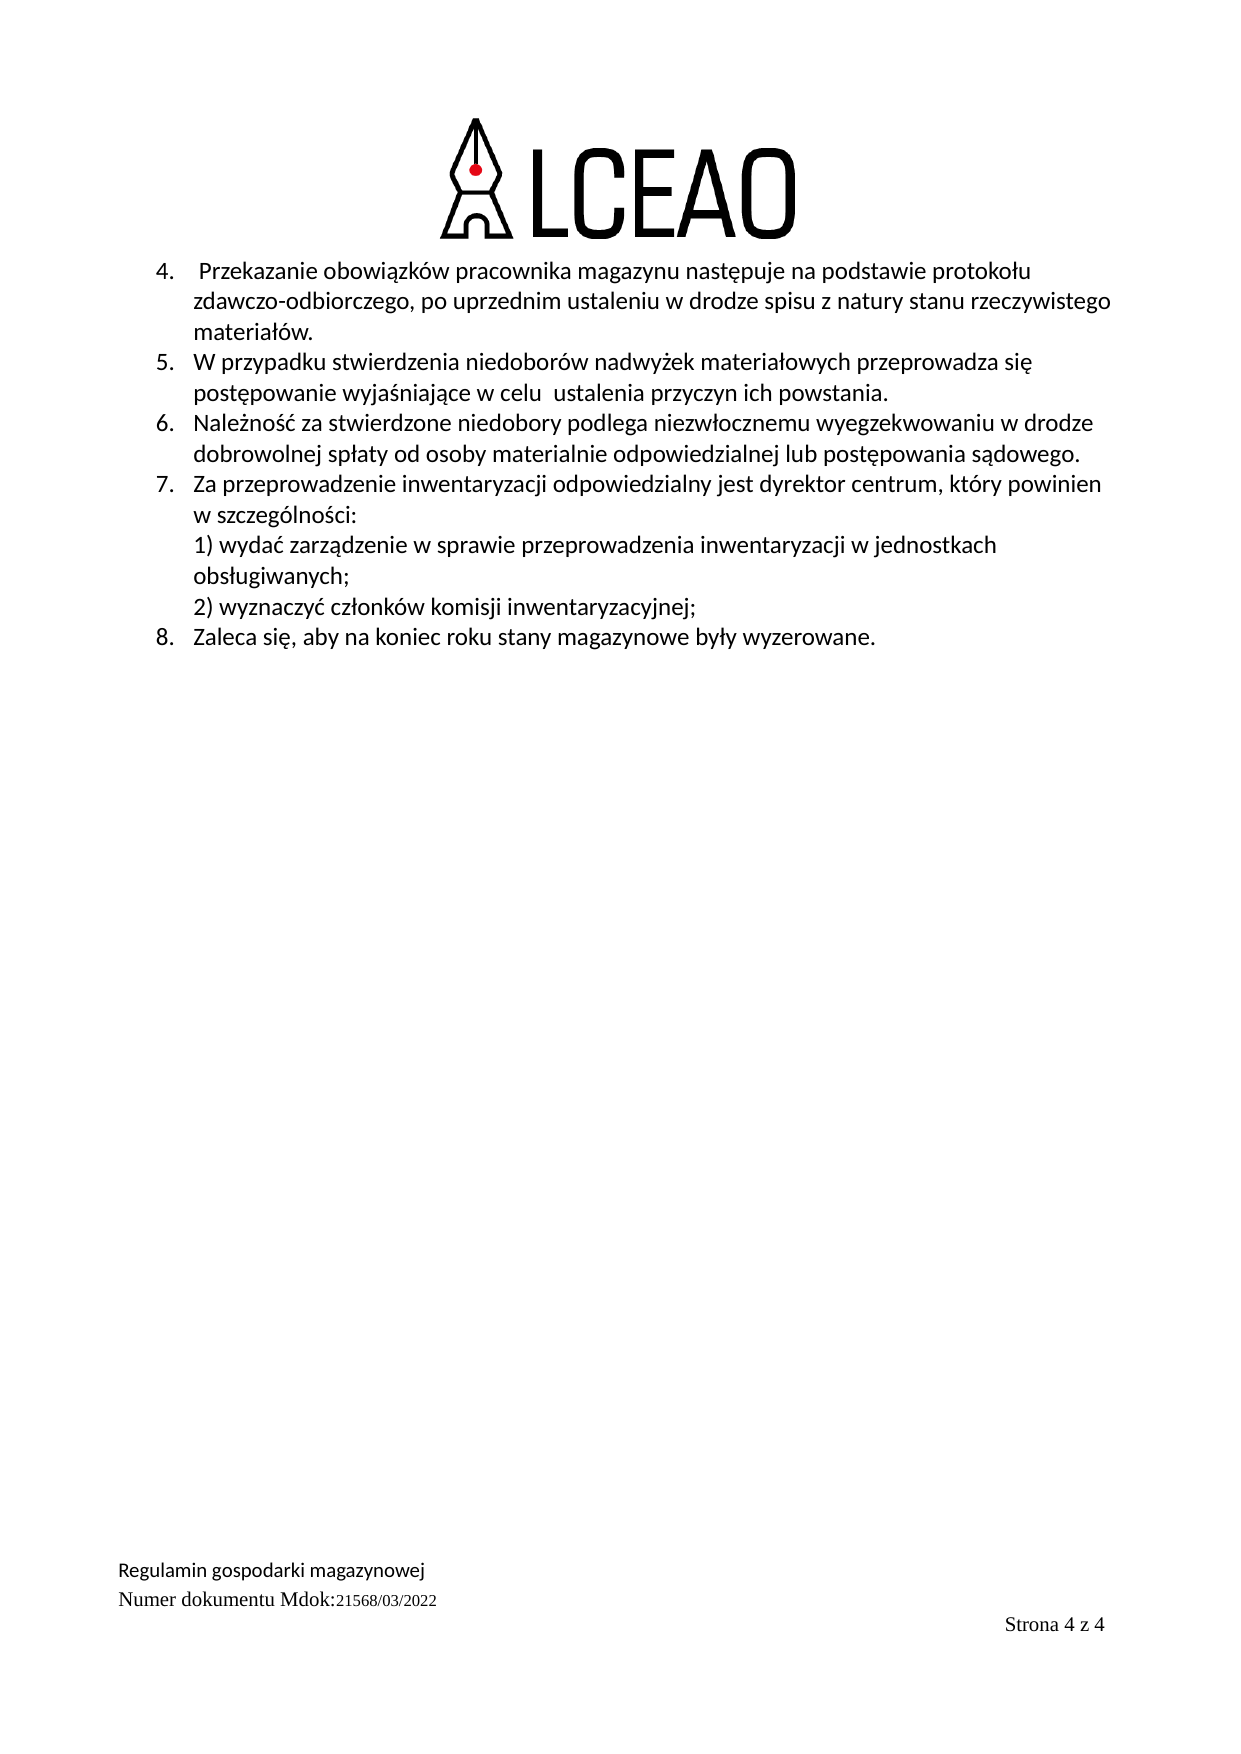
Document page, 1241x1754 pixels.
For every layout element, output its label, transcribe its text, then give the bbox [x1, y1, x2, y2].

list 2) wyznaczyć członków komisji inwentaryzacyjnej; [156, 591, 1122, 621]
list W przypadku stwierdzenia niedoborów nadwyżek materiałowych przeprowadza się postępowanie wyjaśniające w celu ustalenia przyczyn ich powstania. [156, 347, 1122, 408]
picture [118, 118, 1123, 255]
list Przekazanie obowiązków pracownika magazynu następuje na podstawie protokołu zdawczo-odbiorczego, po uprzednim ustaleniu w drodze spisu z natury stanu rzeczywistego materiałów. [156, 255, 1122, 347]
list Należność za stwierdzone niedobory podlega niezwłocznemu wyegzekwowaniu w drodze dobrowolnej spłaty od osoby materialnie odpowiedzialnej lub postępowania sądowego. [156, 408, 1122, 469]
list Zaleca się, aby na koniec roku stany magazynowe były wyzerowane. [156, 621, 1122, 652]
list Za przeprowadzenie inwentaryzacji odpowiedzialny jest dyrektor centrum, który powinien w szczególności: [156, 469, 1122, 530]
list 1) wydać zarządzenie w sprawie przeprowadzenia inwentaryzacji w jednostkach obsługiwanych; [156, 530, 1122, 591]
